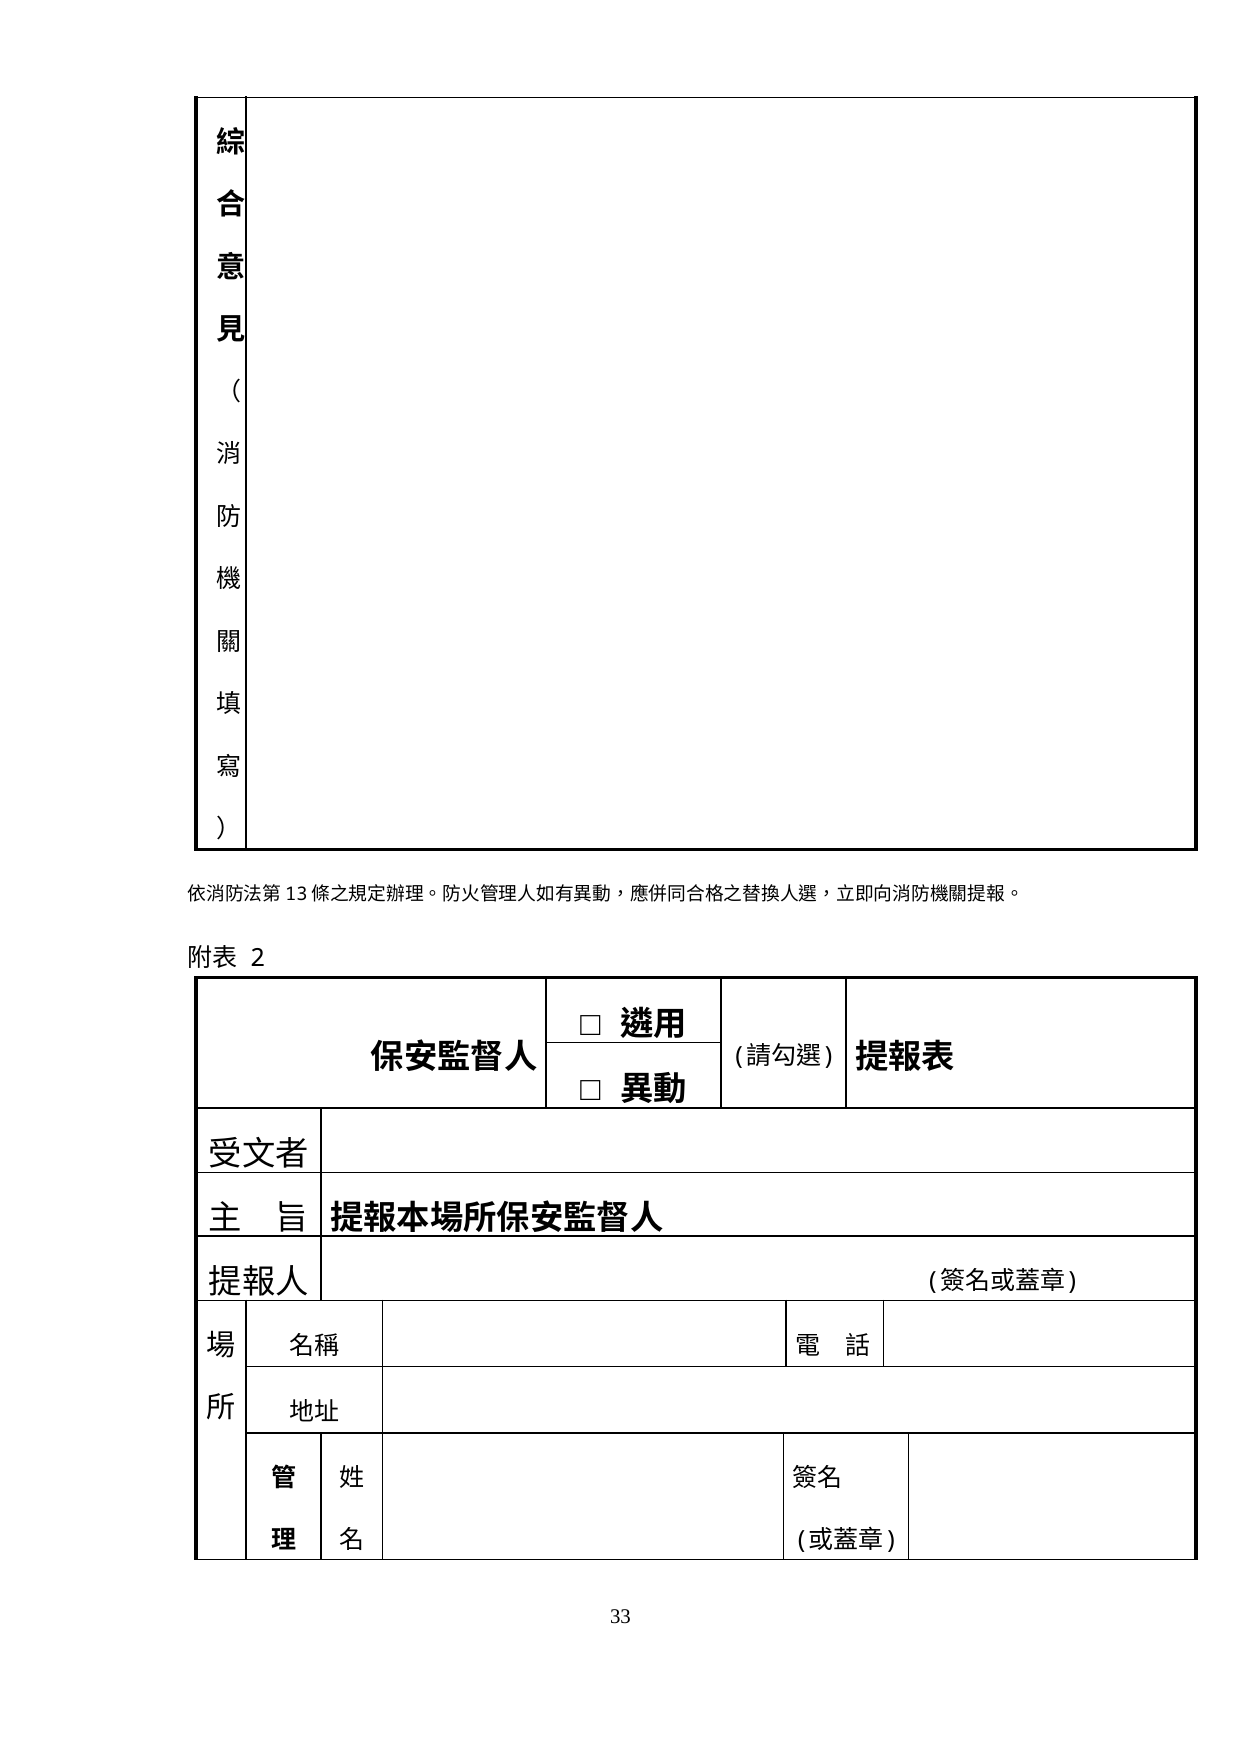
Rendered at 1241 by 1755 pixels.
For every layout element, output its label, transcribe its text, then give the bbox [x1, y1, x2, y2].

table_cell 姓名 [322, 1434, 382, 1558]
table_cell 電 話 [787, 1301, 883, 1366]
table_cell (簽名或蓋章) [322, 1237, 1194, 1299]
table_cell 地址 [247, 1367, 382, 1432]
table_cell [909, 1434, 1194, 1558]
table_cell [383, 1434, 783, 1558]
text 附表 2 [187, 913, 1053, 976]
table_cell 簽名 (或蓋章) [784, 1434, 908, 1558]
table_cell [383, 1367, 1194, 1432]
table_header 保安監督人 [198, 979, 545, 1107]
table_cell [247, 98, 1194, 848]
table_cell 提報人 [198, 1237, 320, 1299]
table_cell 名稱 [247, 1301, 382, 1366]
table_cell 提報本場所保安監督人 [322, 1173, 1194, 1235]
table_cell [884, 1301, 1194, 1366]
table_cell 管理 [247, 1434, 320, 1558]
table_cell 場 所 [198, 1301, 245, 1558]
table_cell [322, 1109, 1194, 1171]
table_cell 受文者 [198, 1109, 320, 1171]
table_cell 主 旨 [198, 1173, 320, 1235]
table_cell 綜合意見（消防機關填寫） [198, 98, 245, 848]
table_header 提報表 [847, 979, 1194, 1107]
text 依消防法第13條之規定辦理。防火管理人如有異動，應併同合格之替換人選，立即向消防機關提報。 [187, 851, 1053, 913]
table_header □ 遴用 [547, 979, 720, 1042]
table_cell □ 異動 [547, 1043, 720, 1107]
table_header (請勾選) [722, 979, 845, 1107]
table_cell [383, 1301, 785, 1366]
